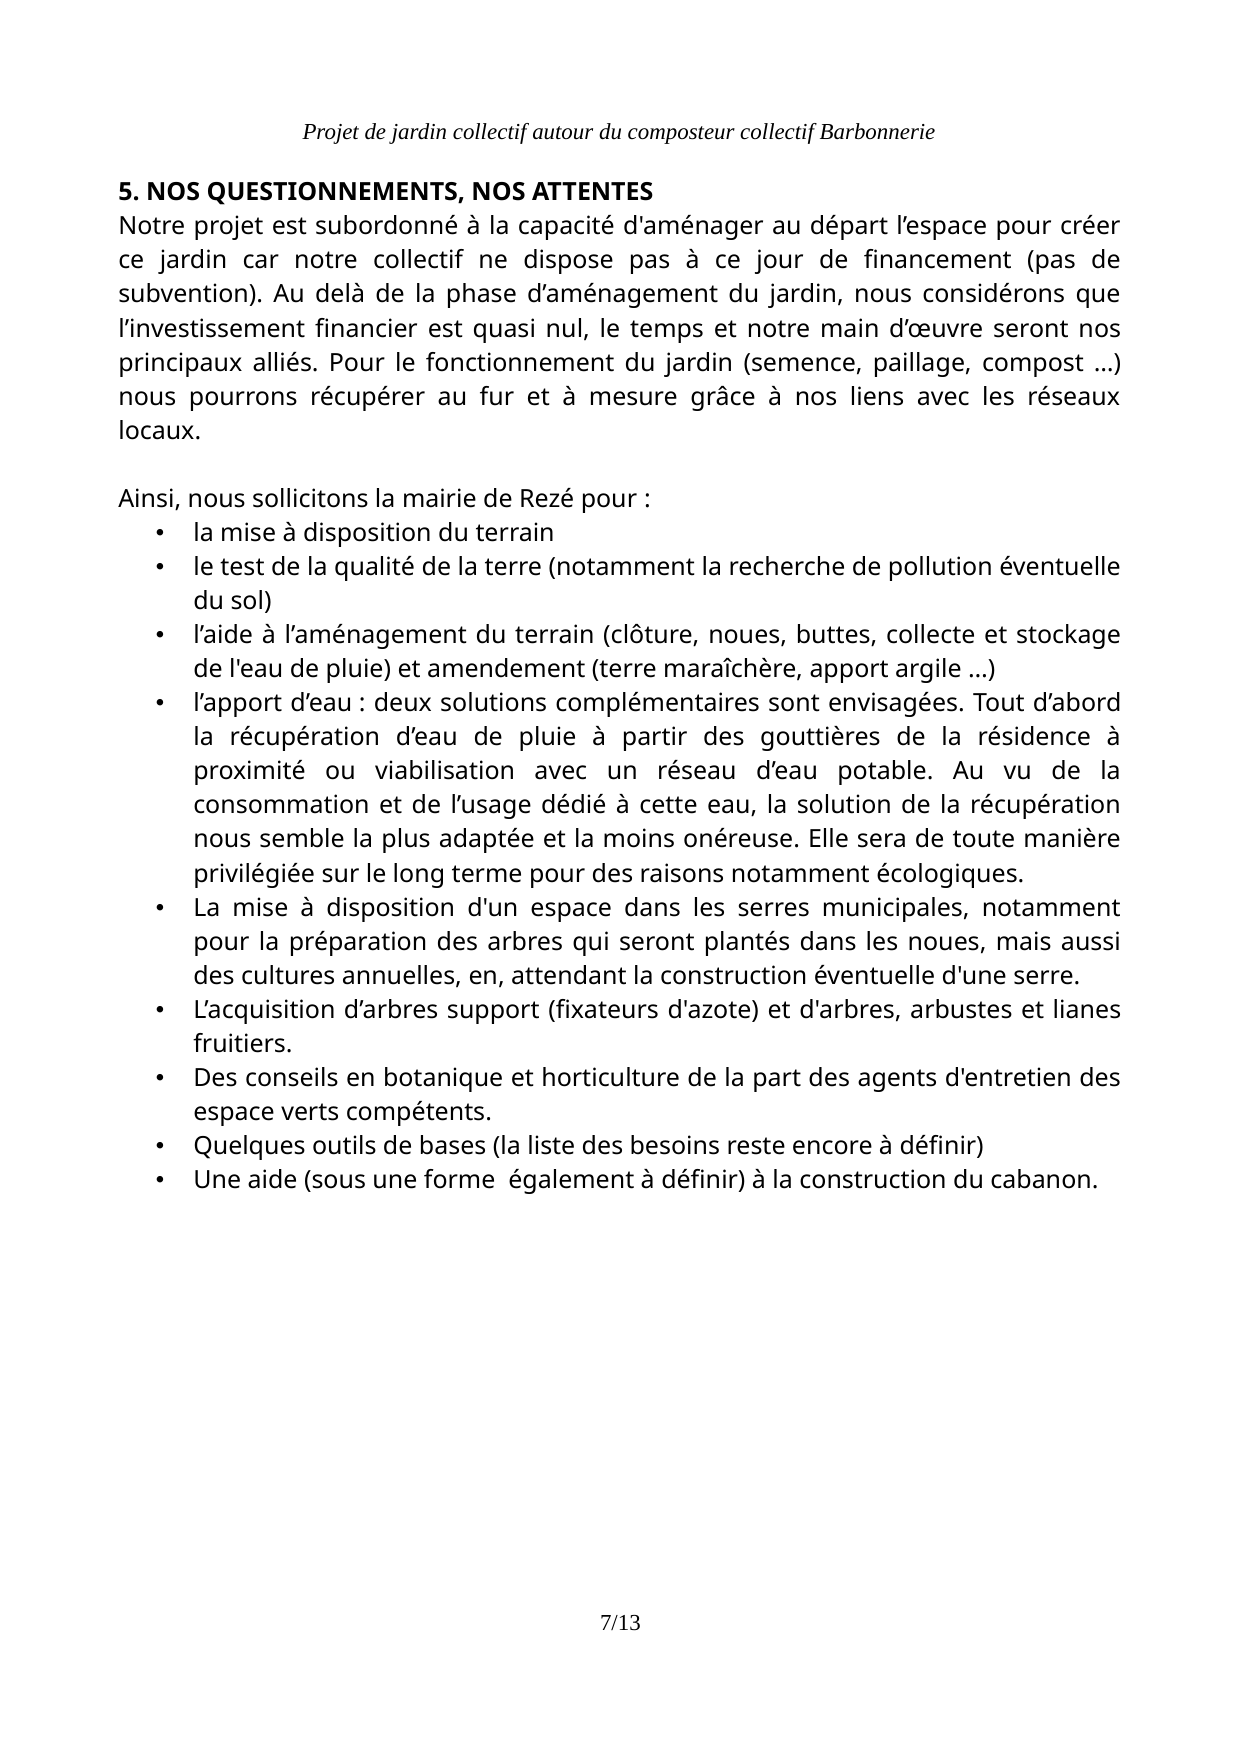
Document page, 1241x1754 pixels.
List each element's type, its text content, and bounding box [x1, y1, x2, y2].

list Une aide (sous une forme également à définir) à la construction du cabanon. [156, 1162, 1122, 1196]
list Quelques outils de bases (la liste des besoins reste encore à définir) [156, 1128, 1122, 1162]
text 5. NOS QUESTIONNEMENTS, NOS ATTENTES [118, 174, 1122, 208]
text Notre projet est subordonné à la capacité d'aménager au départ l’espace pour créer ce jardin car notre collectif ne dispose pas à ce jour de financement (pas de subvention). Au delà de la phase d’aménagement du jardin, nous considérons que l’investissement financier est quasi nul, le temps et notre main d’œuvre seront nos principaux alliés. Pour le fonctionnement du jardin (semence, paillage, compost …) nous pourrons récupérer au fur et à mesure grâce à nos liens avec les réseaux locaux. [118, 208, 1122, 446]
list L’acquisition d’arbres support (fixateurs d'azote) et d'arbres, arbustes et lianes fruitiers. [156, 991, 1122, 1059]
list Des conseils en botanique et horticulture de la part des agents d'entretien des espace verts compétents. [156, 1059, 1122, 1128]
list l’aide à l’aménagement du terrain (clôture, noues, buttes, collecte et stockage de l'eau de pluie) et amendement (terre maraîchère, apport argile …) [156, 617, 1122, 685]
list La mise à disposition d'un espace dans les serres municipales, notamment pour la préparation des arbres qui seront plantés dans les noues, mais aussi des cultures annuelles, en, attendant la construction éventuelle d'une serre. [156, 889, 1122, 991]
list l’apport d’eau : deux solutions complémentaires sont envisagées. Tout d’abord la récupération d’eau de pluie à partir des gouttières de la résidence à proximité ou viabilisation avec un réseau d’eau potable. Au vu de la consommation et de l’usage dédié à cette eau, la solution de la récupération nous semble la plus adaptée et la moins onéreuse. Elle sera de toute manière privilégiée sur le long terme pour des raisons notamment écologiques. [156, 685, 1122, 889]
list le test de la qualité de la terre (notamment la recherche de pollution éventuelle du sol) [156, 549, 1122, 617]
list la mise à disposition du terrain [156, 514, 1122, 549]
text Ainsi, nous sollicitons la mairie de Rezé pour : [118, 481, 1122, 514]
